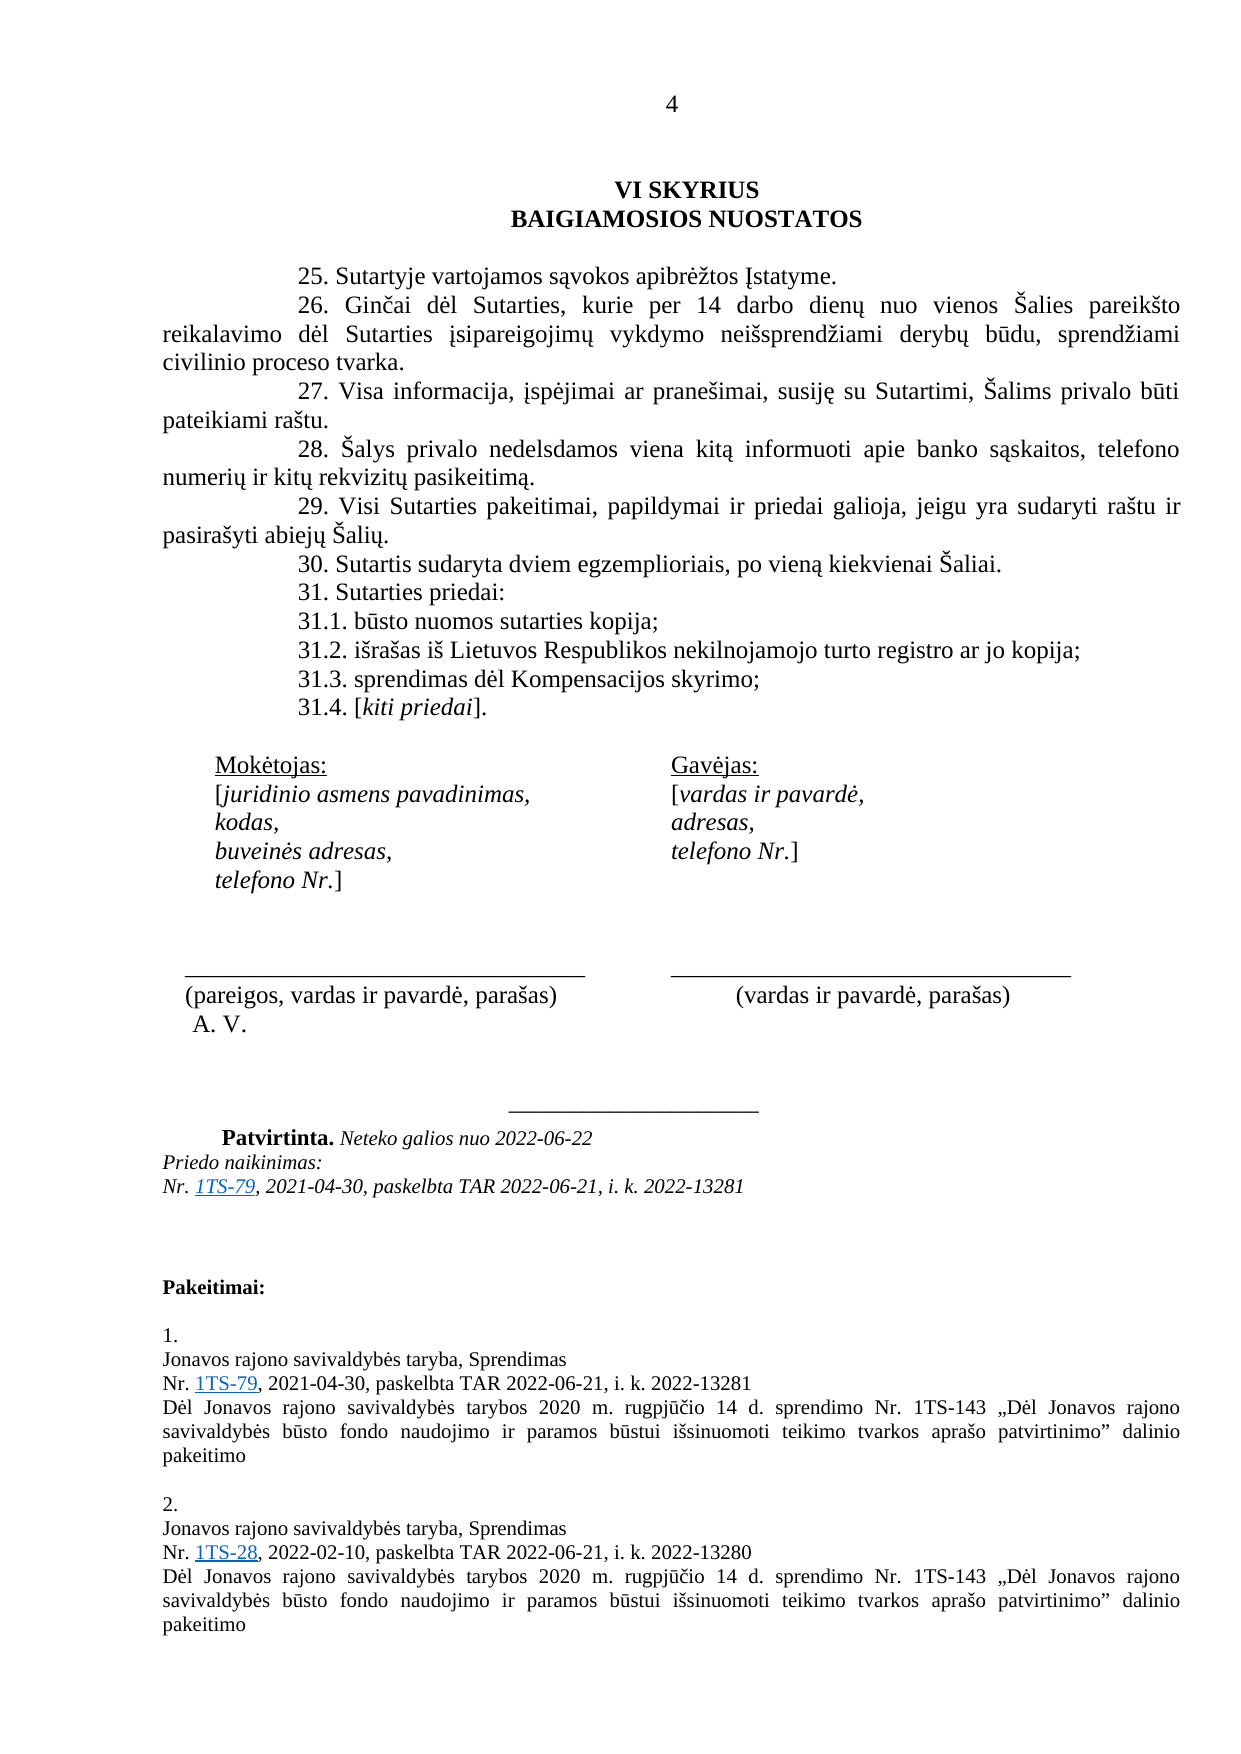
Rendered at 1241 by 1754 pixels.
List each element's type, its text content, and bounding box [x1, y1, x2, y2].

text Nr. 1TS-79, 2021-04-30, paskelbta TAR 2022-06-21, i. k. 2022-13281 [162, 1174, 1181, 1198]
text 30. Sutartis sudaryta dviem egzemplioriais, po vieną kiekvienai Šaliai. [162, 549, 1181, 577]
text Jonavos rajono savivaldybės taryba, Sprendimas [162, 1347, 1181, 1371]
text Priedo naikinimas: [162, 1150, 1181, 1174]
text Pakeitimai: [162, 1275, 1181, 1299]
text BAIGIAMOSIOS NUOSTATOS [162, 204, 1181, 232]
text Nr. 1TS-28, 2022-02-10, paskelbta TAR 2022-06-21, i. k. 2022-13280 [162, 1540, 1181, 1564]
text 27. Visa informacija, įspėjimai ar pranešimai, susiję su Sutartimi, Šalims privalo būti pateikiami raštu. [162, 376, 1181, 434]
text VI SKYRIUS [162, 175, 1181, 204]
text 31.3. sprendimas dėl Kompensacijos skyrimo; [162, 664, 1181, 692]
table_header Mokėtojas: [juridinio asmens pavadinimas, kodas, buveinės adresas, telefono Nr.] ________________________________ (pareigos, vardas ir pavardė, parašas) [174, 750, 630, 1009]
text Patvirtinta. Neteko galios nuo 2022-06-22 [162, 1124, 1181, 1150]
text 31. Sutarties priedai: [162, 577, 1181, 606]
text 31.4. [kiti priedai]. [162, 692, 1181, 721]
text 2. [162, 1492, 1181, 1516]
text Jonavos rajono savivaldybės taryba, Sprendimas [162, 1516, 1181, 1540]
text 29. Visi Sutarties pakeitimai, papildymai ir priedai galioja, jeigu yra sudaryti raštu ir pasirašyti abiejų Šalių. [162, 491, 1181, 549]
text 25. Sutartyje vartojamos sąvokos apibrėžtos Įstatyme. [162, 261, 1181, 290]
text Nr. 1TS-79, 2021-04-30, paskelbta TAR 2022-06-21, i. k. 2022-13281 [162, 1371, 1181, 1395]
text –––––––––––––––––––– [162, 1095, 1181, 1124]
text Dėl Jonavos rajono savivaldybės tarybos 2020 m. rugpjūčio 14 d. sprendimo Nr. 1TS-143 „Dėl Jonavos rajono savivaldybės būsto fondo naudojimo ir paramos būstui išsinuomoti teikimo tvarkos aprašo patvirtinimo” dalinio pakeitimo [162, 1395, 1181, 1467]
text A. V. [162, 1009, 1181, 1037]
text Dėl Jonavos rajono savivaldybės tarybos 2020 m. rugpjūčio 14 d. sprendimo Nr. 1TS-143 „Dėl Jonavos rajono savivaldybės būsto fondo naudojimo ir paramos būstui išsinuomoti teikimo tvarkos aprašo patvirtinimo” dalinio pakeitimo [162, 1564, 1181, 1636]
text 26. Ginčai dėl Sutarties, kurie per 14 darbo dienų nuo vienos Šalies pareikšto reikalavimo dėl Sutarties įsipareigojimų vykdymo neišsprendžiami derybų būdu, sprendžiami civilinio proceso tvarka. [162, 290, 1181, 376]
text 31.1. būsto nuomos sutarties kopija; [162, 606, 1181, 635]
text 1. [162, 1323, 1181, 1347]
text 31.2. išrašas iš Lietuvos Respublikos nekilnojamojo turto registro ar jo kopija; [162, 635, 1181, 664]
text 28. Šalys privalo nedelsdamos viena kitą informuoti apie banko sąskaitos, telefono numerių ir kitų rekvizitų pasikeitimą. [162, 434, 1181, 491]
table_header Gavėjas: [vardas ir pavardė, adresas, telefono Nr.] ________________________________ (vardas ir pavardė, parašas) [630, 750, 1086, 1009]
